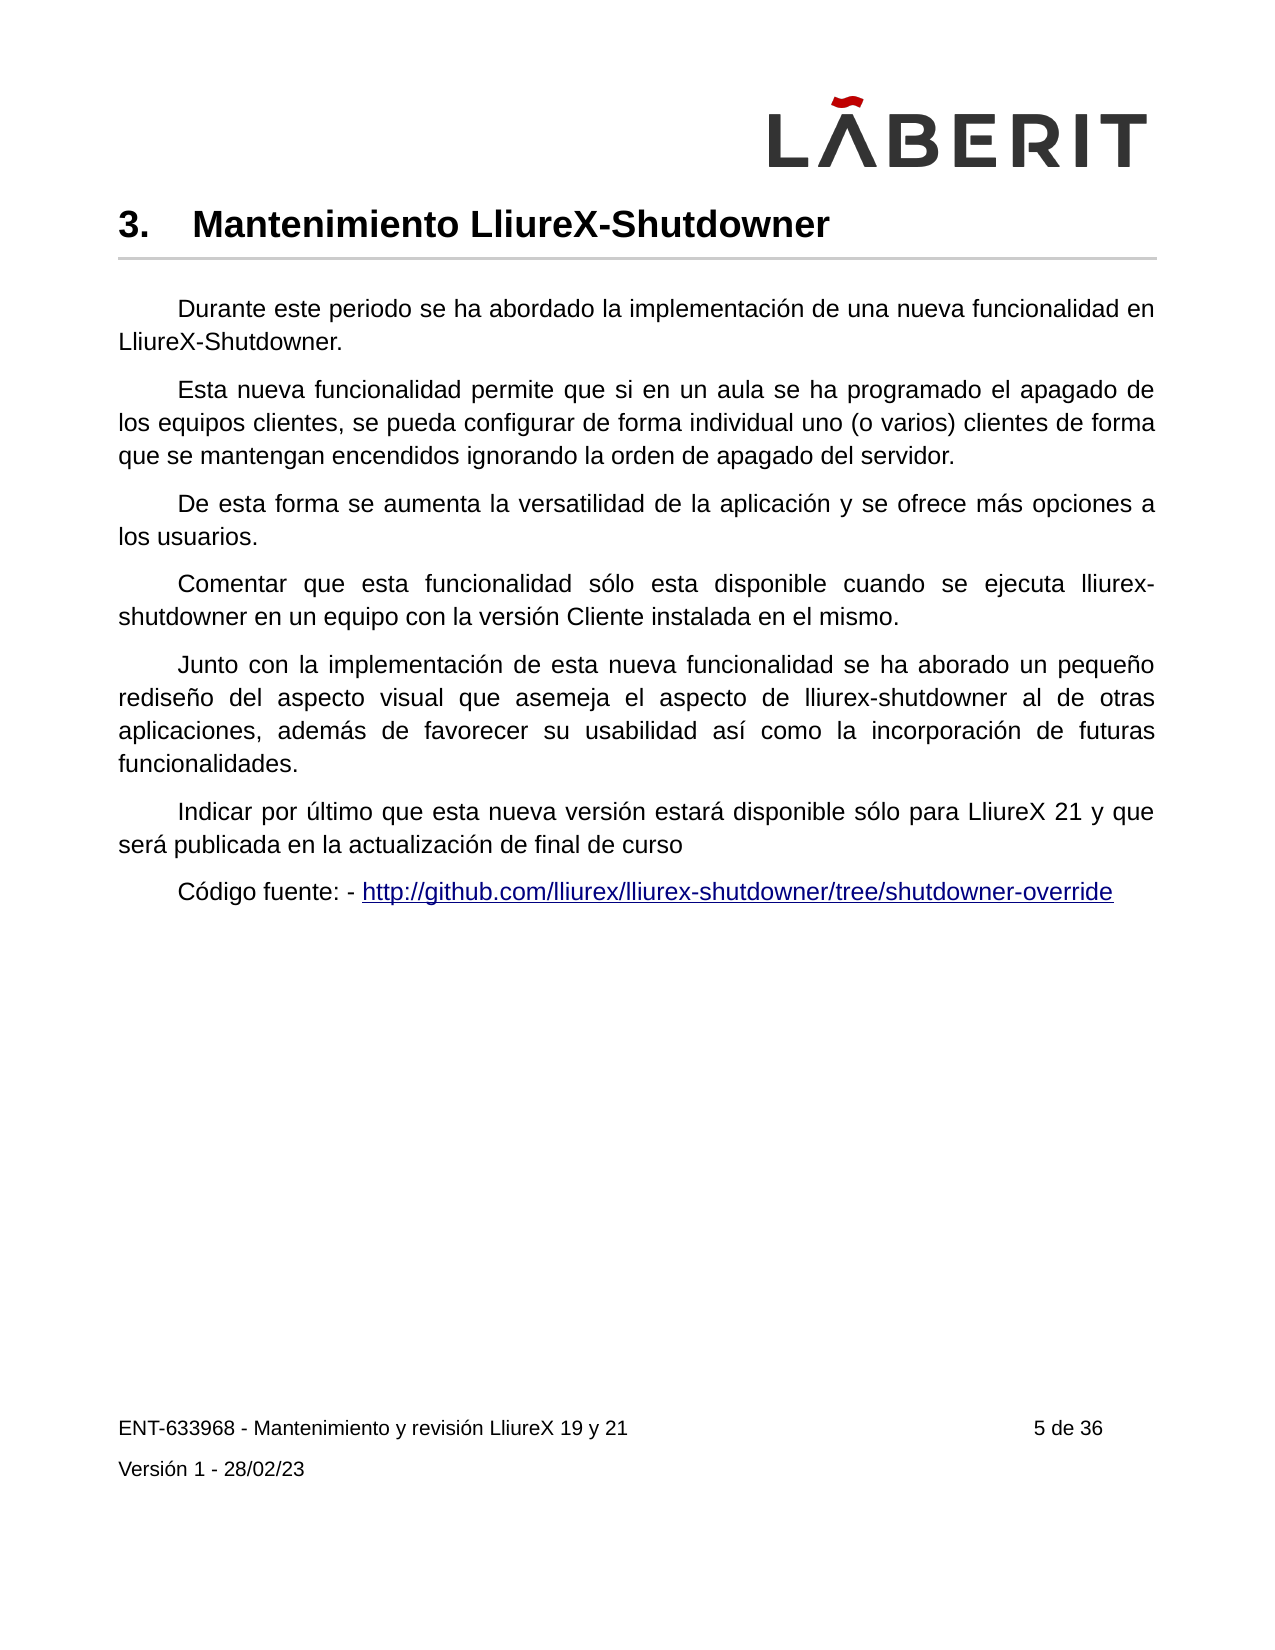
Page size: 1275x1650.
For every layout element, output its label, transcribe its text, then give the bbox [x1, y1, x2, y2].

text Junto con la implementación de esta nueva funcionalidad se ha aborado un pequeño rediseño del aspecto visual que asemeja el aspecto de lliurex-shutdowner al de otras aplicaciones, además de favorecer su usabilidad así como la incorporación de futuras funcionalidades. [118, 650, 1157, 778]
text De esta forma se aumenta la versatilidad de la aplicación y se ofrece más opciones a los usuarios. [118, 489, 1157, 550]
text Esta nueva funcionalidad permite que si en un aula se ha programado el apagado de los equipos clientes, se pueda configurar de forma individual uno (o varios) clientes de forma que se mantengan encendidos ignorando la orden de apagado del servidor. [118, 375, 1157, 470]
subtitle Mantenimiento LliureX-Shutdowner [118, 202, 1157, 257]
text Código fuente: - http://github.com/lliurex/lliurex-shutdowner/tree/shutdowner-override [118, 877, 1157, 906]
picture [769, 96, 1147, 167]
text Indicar por último que esta nueva versión estará disponible sólo para LliureX 21 y que será publicada en la actualización de final de curso [118, 797, 1157, 858]
text Durante este periodo se ha abordado la implementación de una nueva funcionalidad en LliureX-Shutdowner. [118, 294, 1157, 356]
text Comentar que esta funcionalidad sólo esta disponible cuando se ejecuta lliurex-shutdowner en un equipo con la versión Cliente instalada en el mismo. [118, 569, 1157, 631]
